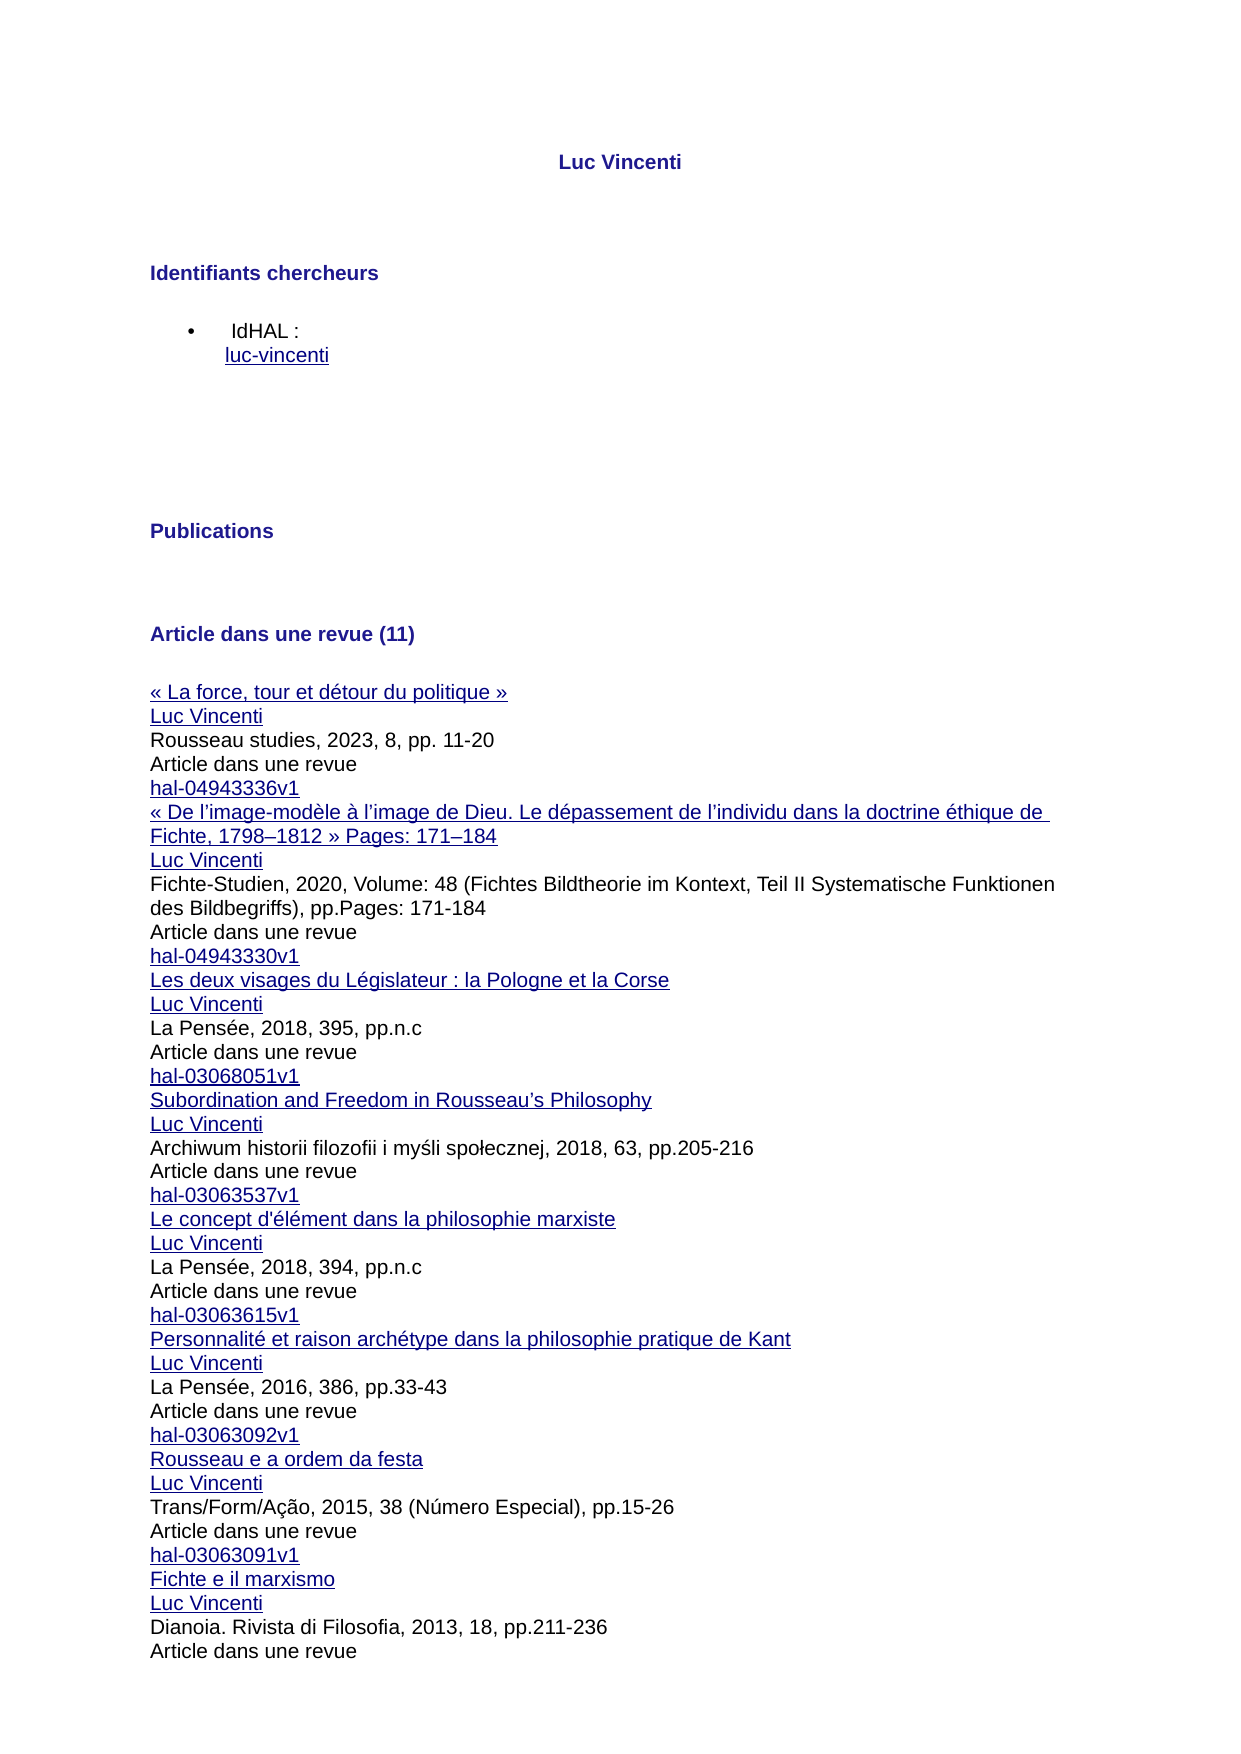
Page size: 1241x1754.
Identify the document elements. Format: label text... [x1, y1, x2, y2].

table_cell Fichte e il marxismo Luc Vincenti Dianoia. Rivista di Filosofia, 2013, 18, pp.211-236 Article dans une revue [150, 1567, 1090, 1662]
subtitle Luc Vincenti [150, 150, 1090, 174]
table_cell Le concept d'élément dans la philosophie marxiste Luc Vincenti La Pensée, 2018, 394, pp.n.c Article dans une revue hal-03063615v1 [150, 1207, 1090, 1327]
subtitle Identifiants chercheurs [150, 260, 1090, 284]
subtitle Article dans une revue (11) [150, 622, 1090, 646]
table_cell Les deux visages du Législateur : la Pologne et la Corse Luc Vincenti La Pensée, 2018, 395, pp.n.c Article dans une revue hal-03068051v1 [150, 968, 1090, 1087]
table_cell « De l’image-modèle à l’image de Dieu. Le dépassement de l’individu dans la doctrine éthique de Fichte, 1798–1812 » Pages: 171–184 Luc Vincenti Fichte-Studien, 2020, Volume: 48 (Fichtes Bildtheorie im Kontext, Teil II Systematische Funktionen des Bildbegriffs), pp.Pages: 171-184 Article dans une revue hal-04943330v1 [150, 800, 1090, 968]
table_cell Rousseau e a ordem da festa Luc Vincenti Trans/Form/Ação, 2015, 38 (Número Especial), pp.15-26 Article dans une revue hal-03063091v1 [150, 1447, 1090, 1567]
table_cell Subordination and Freedom in Rousseau’s Philosophy Luc Vincenti Archiwum historii filozofii i myśli społecznej, 2018, 63, pp.205-216 Article dans une revue hal-03063537v1 [150, 1088, 1090, 1207]
subtitle Publications [150, 519, 1090, 543]
table_cell Personnalité et raison archétype dans la philosophie pratique de Kant Luc Vincenti La Pensée, 2016, 386, pp.33-43 Article dans une revue hal-03063092v1 [150, 1327, 1090, 1447]
list luc-vincenti [187, 343, 1090, 367]
list IdHAL : [187, 319, 1090, 343]
table_header « La force, tour et détour du politique » Luc Vincenti Rousseau studies, 2023, 8, pp. 11-20 Article dans une revue hal-04943336v1 [150, 680, 1090, 800]
